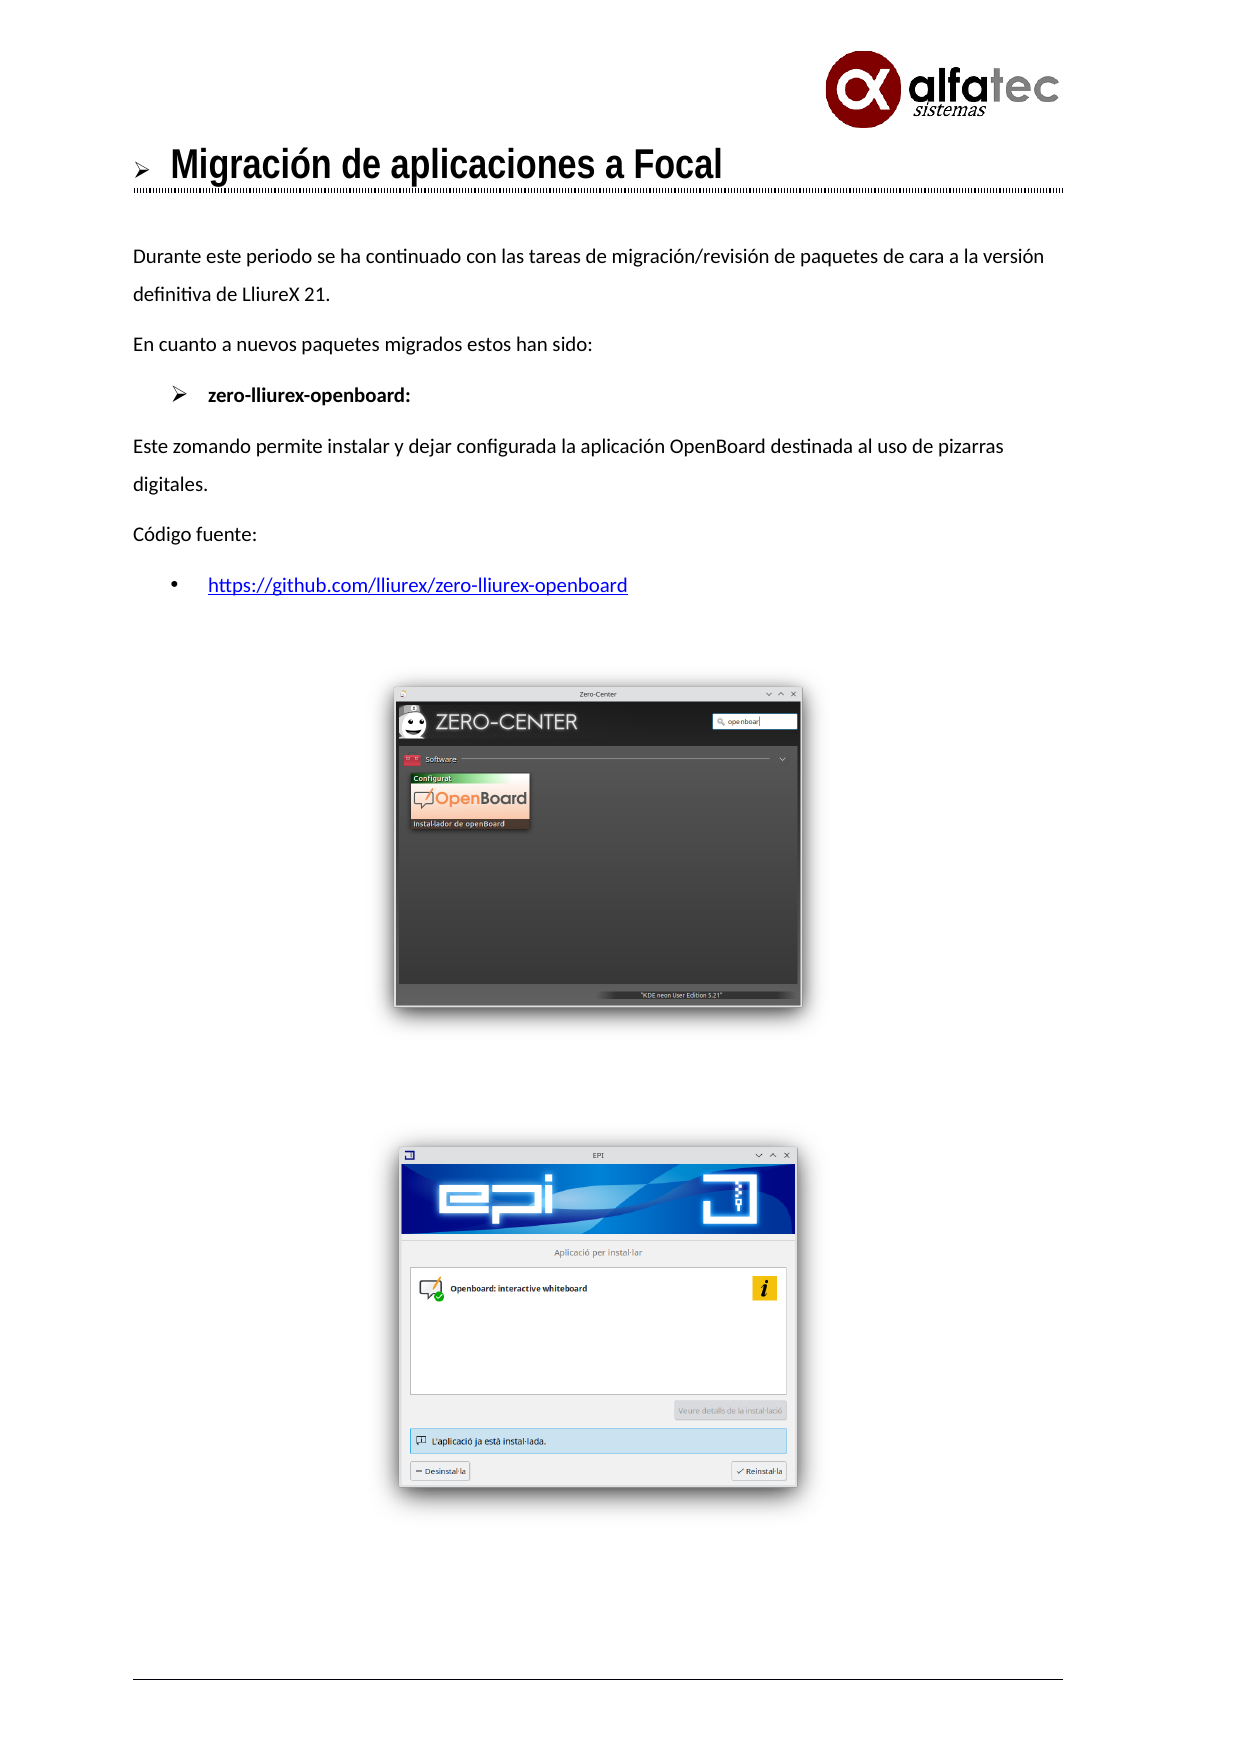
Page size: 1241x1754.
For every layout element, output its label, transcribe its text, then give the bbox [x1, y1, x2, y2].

subtitle Migración de aplicaciones a Focal [133, 148, 1063, 193]
picture [361, 1116, 835, 1532]
text Este zomando permite instalar y dejar configurada la aplicación OpenBoard destinada al uso de pizarras digitales. [133, 433, 1063, 496]
list zero-lliurex-openboard: [170, 382, 1063, 408]
text Código fuente: [133, 522, 1063, 547]
picture [825, 51, 1061, 128]
picture [361, 661, 835, 1046]
list https://github.com/lliurex/zero-lliurex-openboard [170, 572, 1063, 598]
text En cuanto a nuevos paquetes migrados estos han sido: [133, 332, 1063, 357]
text Durante este periodo se ha continuado con las tareas de migración/revisión de paquetes de cara a la versión definitiva de LliureX 21. [133, 243, 1063, 306]
